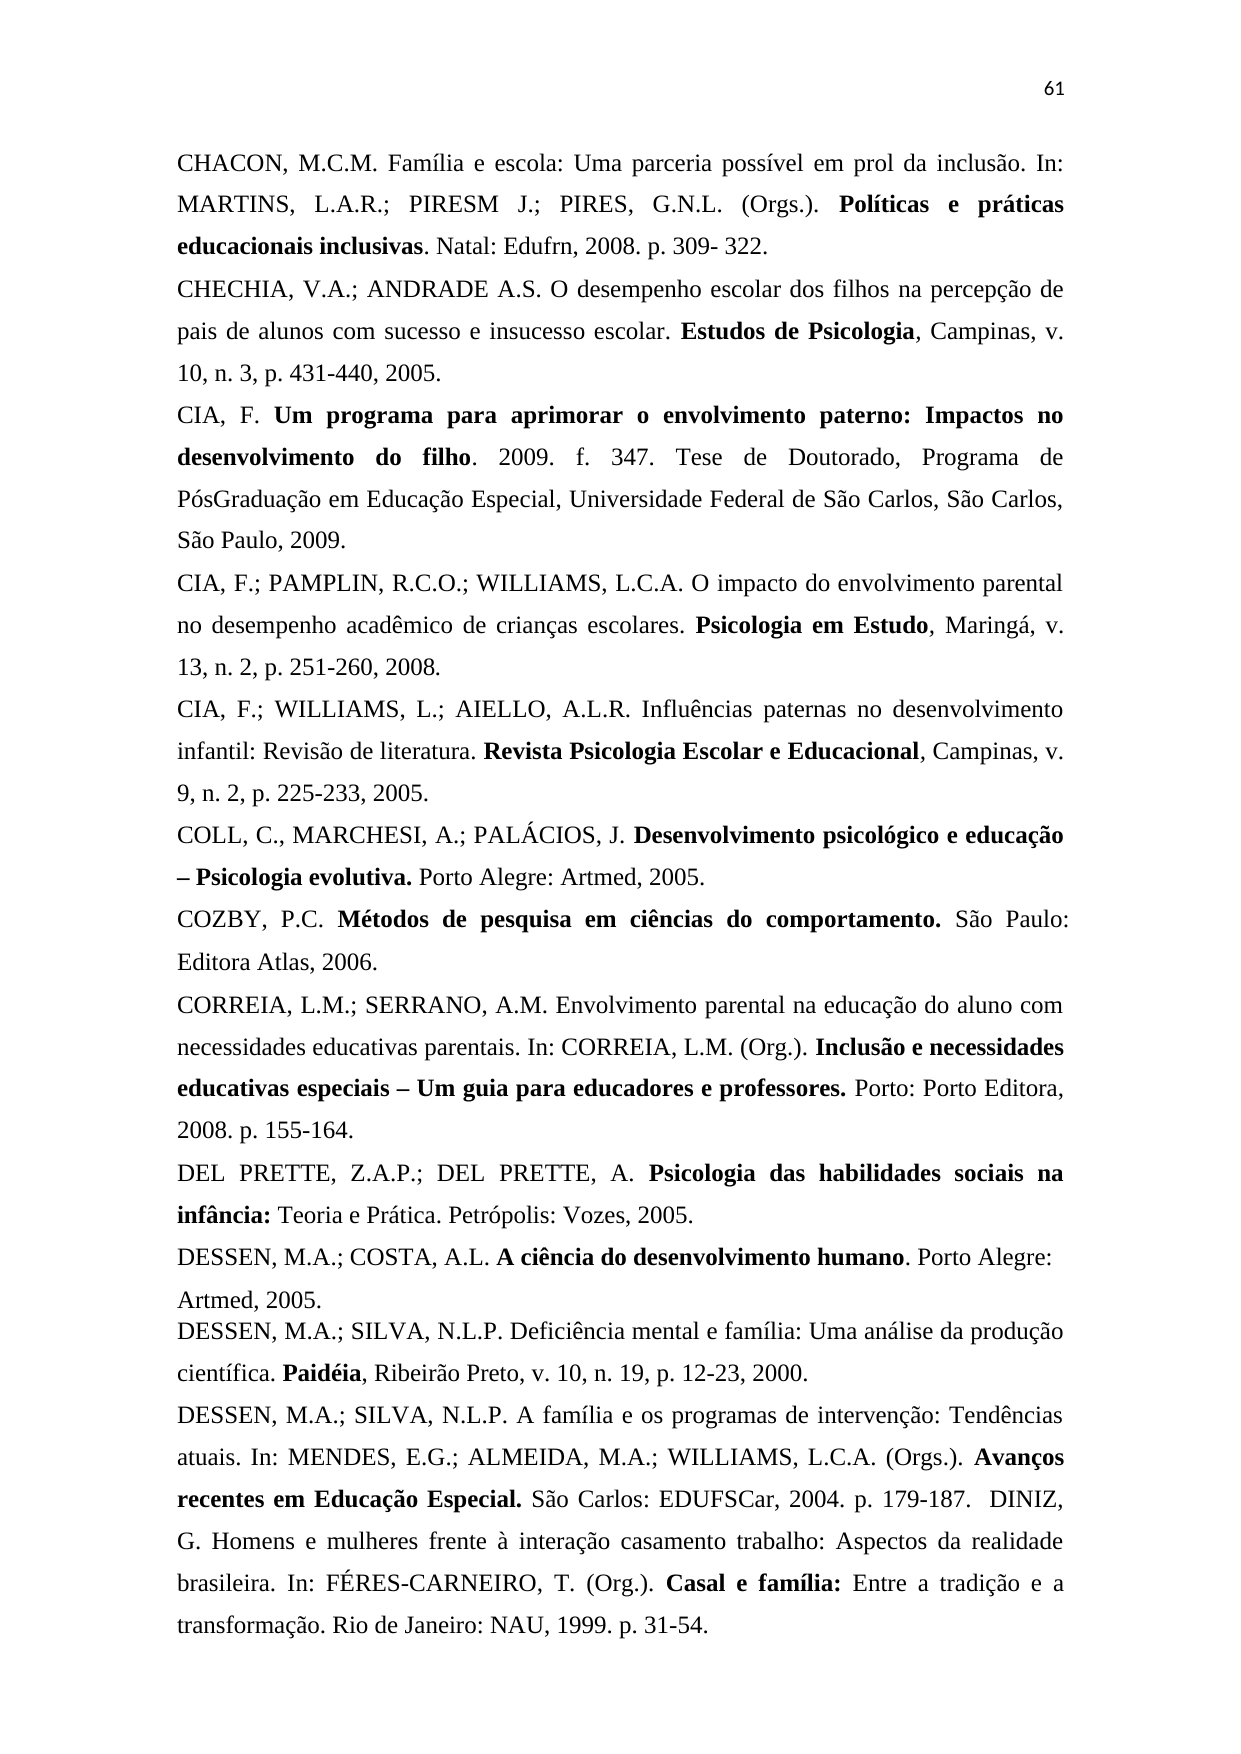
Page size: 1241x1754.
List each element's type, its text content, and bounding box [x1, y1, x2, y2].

text DESSEN, M.A.; SILVA, N.L.P. Deficiência mental e família: Uma análise da produção científica. Paidéia, Ribeirão Preto, v. 10, n. 19, p. 12-23, 2000. [177, 1316, 1064, 1387]
text CIA, F.; WILLIAMS, L.; AIELLO, A.L.R. Influências paternas no desenvolvimento infantil: Revisão de literatura. Revista Psicologia Escolar e Educacional, Campinas, v. 9, n. 2, p. 225-233, 2005. [177, 694, 1064, 807]
text COZBY, P.C. Métodos de pesquisa em ciências do comportamento. São Paulo: Editora Atlas, 2006. [177, 904, 1069, 976]
text CORREIA, L.M.; SERRANO, A.M. Envolvimento parental na educação do aluno com necessidades educativas parentais. In: CORREIA, L.M. (Org.). Inclusão e necessidades educativas especiais – Um guia para educadores e professores. Porto: Porto Editora, 2008. p. 155-164. [177, 990, 1064, 1144]
text DESSEN, M.A.; SILVA, N.L.P. A família e os programas de intervenção: Tendências atuais. In: MENDES, E.G.; ALMEIDA, M.A.; WILLIAMS, L.C.A. (Orgs.). Avanços recentes em Educação Especial. São Carlos: EDUFSCar, 2004. p. 179-187. DINIZ, G. Homens e mulheres frente à interação casamento trabalho: Aspectos da realidade brasileira. In: FÉRES-CARNEIRO, T. (Org.). Casal e família: Entre a tradição e a transformação. Rio de Janeiro: NAU, 1999. p. 31-54. [177, 1400, 1064, 1638]
text CIA, F.; PAMPLIN, R.C.O.; WILLIAMS, L.C.A. O impacto do envolvimento parental no desempenho acadêmico de crianças escolares. Psicologia em Estudo, Maringá, v. 13, n. 2, p. 251-260, 2008. [177, 568, 1064, 681]
text CIA, F. Um programa para aprimorar o envolvimento paterno: Impactos no desenvolvimento do filho. 2009. f. 347. Tese de Doutorado, Programa de PósGraduação em Educação Especial, Universidade Federal de São Carlos, São Carlos, São Paulo, 2009. [177, 400, 1064, 554]
text CHACON, M.C.M. Família e escola: Uma parceria possível em prol da inclusão. In: MARTINS, L.A.R.; PIRESM J.; PIRES, G.N.L. (Orgs.). Políticas e práticas educacionais inclusivas. Natal: Edufrn, 2008. p. 309- 322. [177, 148, 1064, 260]
text COLL, C., MARCHESI, A.; PALÁCIOS, J. Desenvolvimento psicológico e educação – Psicologia evolutiva. Porto Alegre: Artmed, 2005. [177, 820, 1064, 891]
text CHECHIA, V.A.; ANDRADE A.S. O desempenho escolar dos filhos na percepção de pais de alunos com sucesso e insucesso escolar. Estudos de Psicologia, Campinas, v. 10, n. 3, p. 431-440, 2005. [177, 274, 1064, 386]
text Artmed, 2005. [177, 1285, 1064, 1313]
text DEL PRETTE, Z.A.P.; DEL PRETTE, A. Psicologia das habilidades sociais na infância: Teoria e Prática. Petrópolis: Vozes, 2005. [177, 1158, 1064, 1228]
text DESSEN, M.A.; COSTA, A.L. A ciência do desenvolvimento humano. Porto Alegre: [177, 1242, 1064, 1271]
